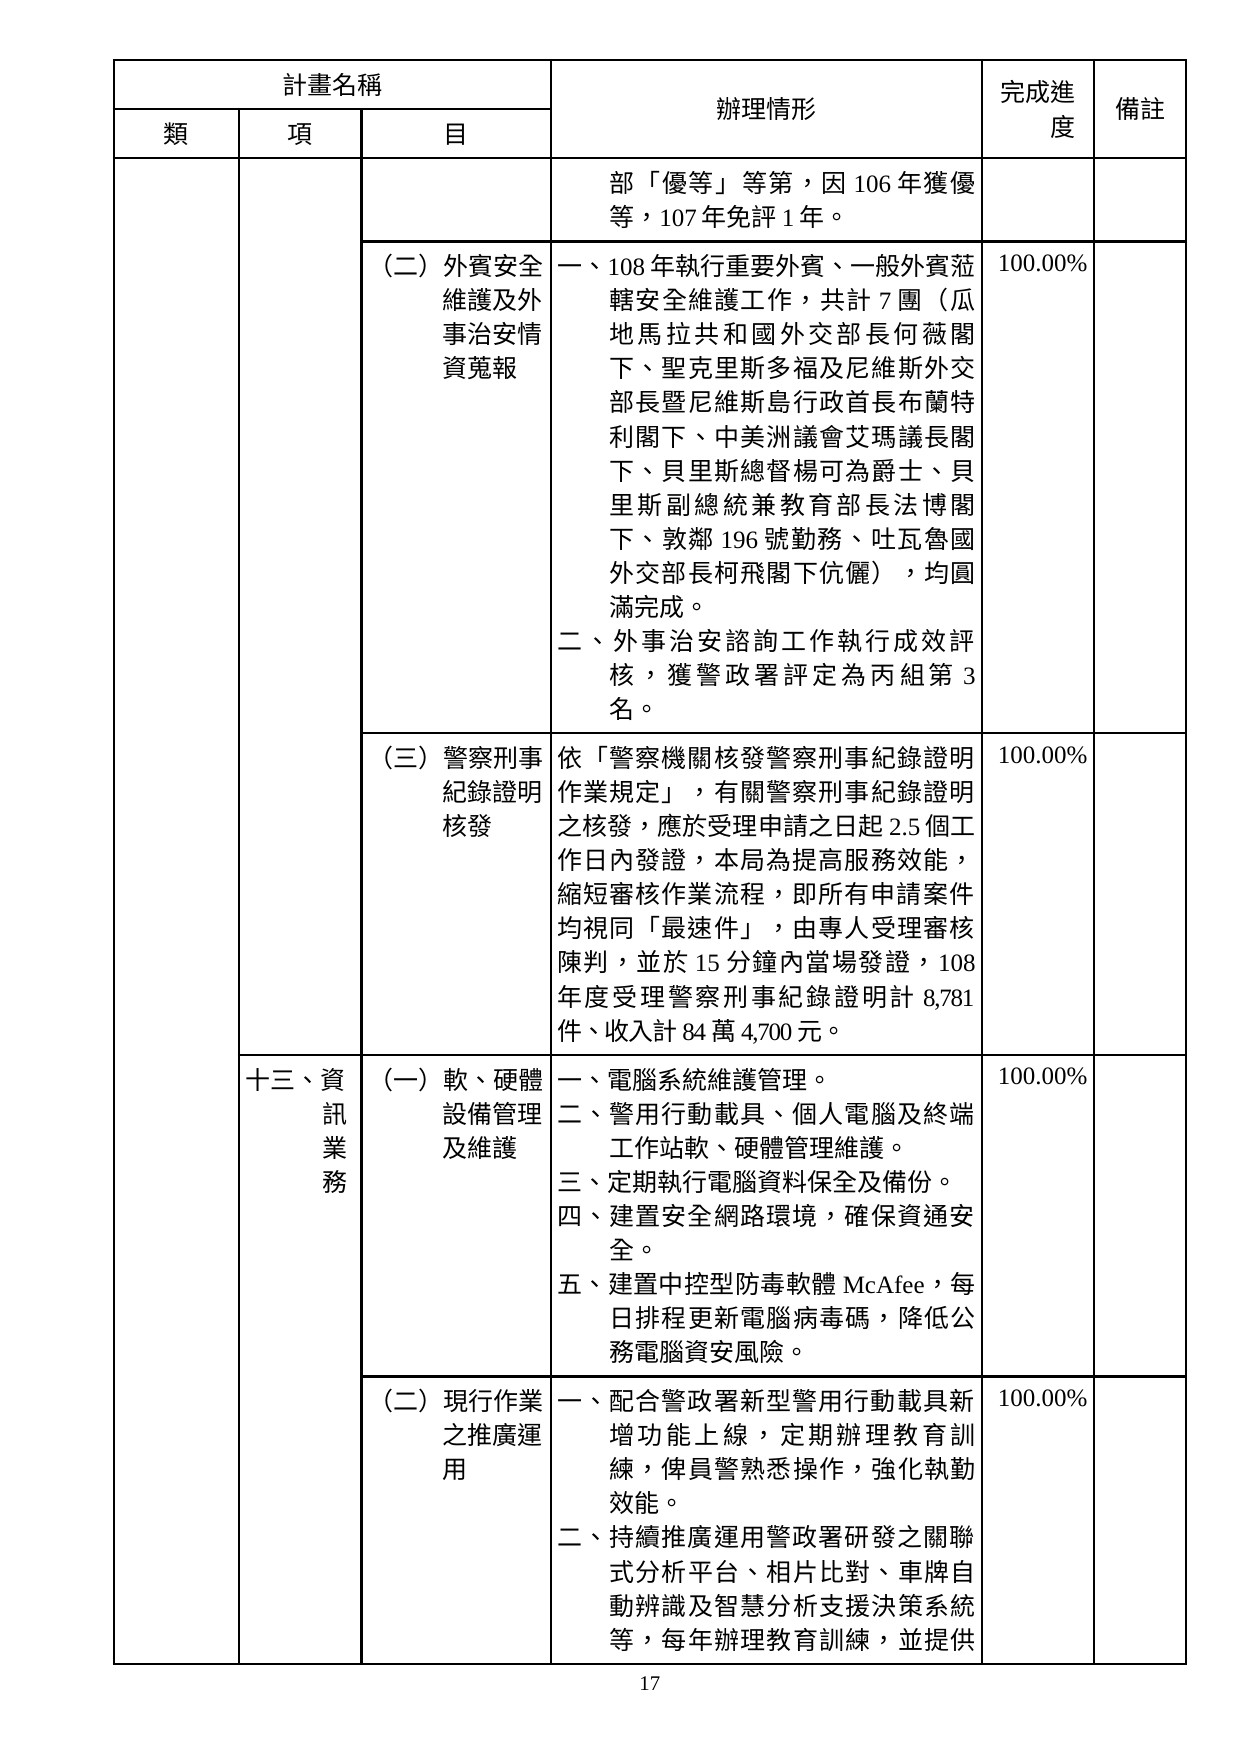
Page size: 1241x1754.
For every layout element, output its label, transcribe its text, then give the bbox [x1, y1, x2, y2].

table_cell [983, 159, 1093, 240]
table_cell 項 [240, 110, 360, 157]
table_cell 目 [363, 110, 550, 157]
table_header 計畫名稱 [115, 61, 550, 108]
table_cell 十三、資訊業務 [240, 1056, 360, 1663]
table_cell [240, 159, 360, 1054]
table_cell （二）現行作業之推廣運用 [363, 1378, 550, 1663]
table_cell 依「警察機關核發警察刑事紀錄證明作業規定」，有關警察刑事紀錄證明之核發，應於受理申請之日起2.5個工作日內發證，本局為提高服務效能，縮短審核作業流程，即所有申請案件均視同「最速件」，由專人受理審核陳判，並於15分鐘內當場發證，108年度受理警察刑事紀錄證明計8,781件、收入計84萬4,700元。 [552, 734, 981, 1054]
table_cell （三）警察刑事紀錄證明核發 [363, 734, 550, 1054]
table_cell [115, 159, 238, 1663]
table_cell 100.00% [983, 243, 1093, 732]
table_cell 100.00% [983, 734, 1093, 1054]
table_header 辦理情形 [552, 61, 981, 157]
table_cell （二）外賓安全維護及外事治安情資蒐報 [363, 243, 550, 732]
table_cell 類 [115, 110, 238, 157]
table_header 完成進度 [983, 61, 1093, 157]
table_cell [1095, 1378, 1185, 1663]
table_cell 一、配合警政署新型警用行動載具新增功能上線，定期辦理教育訓練，俾員警熟悉操作，強化執勤效能。 二、持續推廣運用警政署研發之關聯式分析平台、相片比對、車牌自動辨識及智慧分析支援決策系統等，每年辦理教育訓練，並提供 [552, 1378, 981, 1663]
table_cell 100.00% [983, 1378, 1093, 1663]
table_cell 一、108年執行重要外賓、一般外賓蒞轄安全維護工作，共計7團（瓜地馬拉共和國外交部長何薇閣下、聖克里斯多福及尼維斯外交部長暨尼維斯島行政首長布蘭特利閣下、中美洲議會艾瑪議長閣下、貝里斯總督楊可為爵士、貝里斯副總統兼教育部長法博閣下、敦鄰196號勤務、吐瓦魯國外交部長柯飛閣下伉儷），均圓滿完成。 二、外事治安諮詢工作執行成效評核，獲警政署評定為丙組第3名。 [552, 243, 981, 732]
table_cell 部「優等」等第，因106年獲優等，107年免評1年。 [552, 159, 981, 240]
table_cell [363, 159, 550, 240]
table_cell [1095, 243, 1185, 732]
table_cell [1095, 159, 1185, 240]
table_cell 一、電腦系統維護管理。 二、警用行動載具、個人電腦及終端工作站軟、硬體管理維護。 三、定期執行電腦資料保全及備份。 四、建置安全網路環境，確保資通安全。 五、建置中控型防毒軟體McAfee，每日排程更新電腦病毒碼，降低公務電腦資安風險。 [552, 1056, 981, 1375]
table_cell [1095, 1056, 1185, 1375]
table_cell （一）軟、硬體設備管理及維護 [363, 1056, 550, 1375]
table_cell 100.00% [983, 1056, 1093, 1375]
table_cell [1095, 734, 1185, 1054]
table_header 備註 [1095, 61, 1185, 157]
